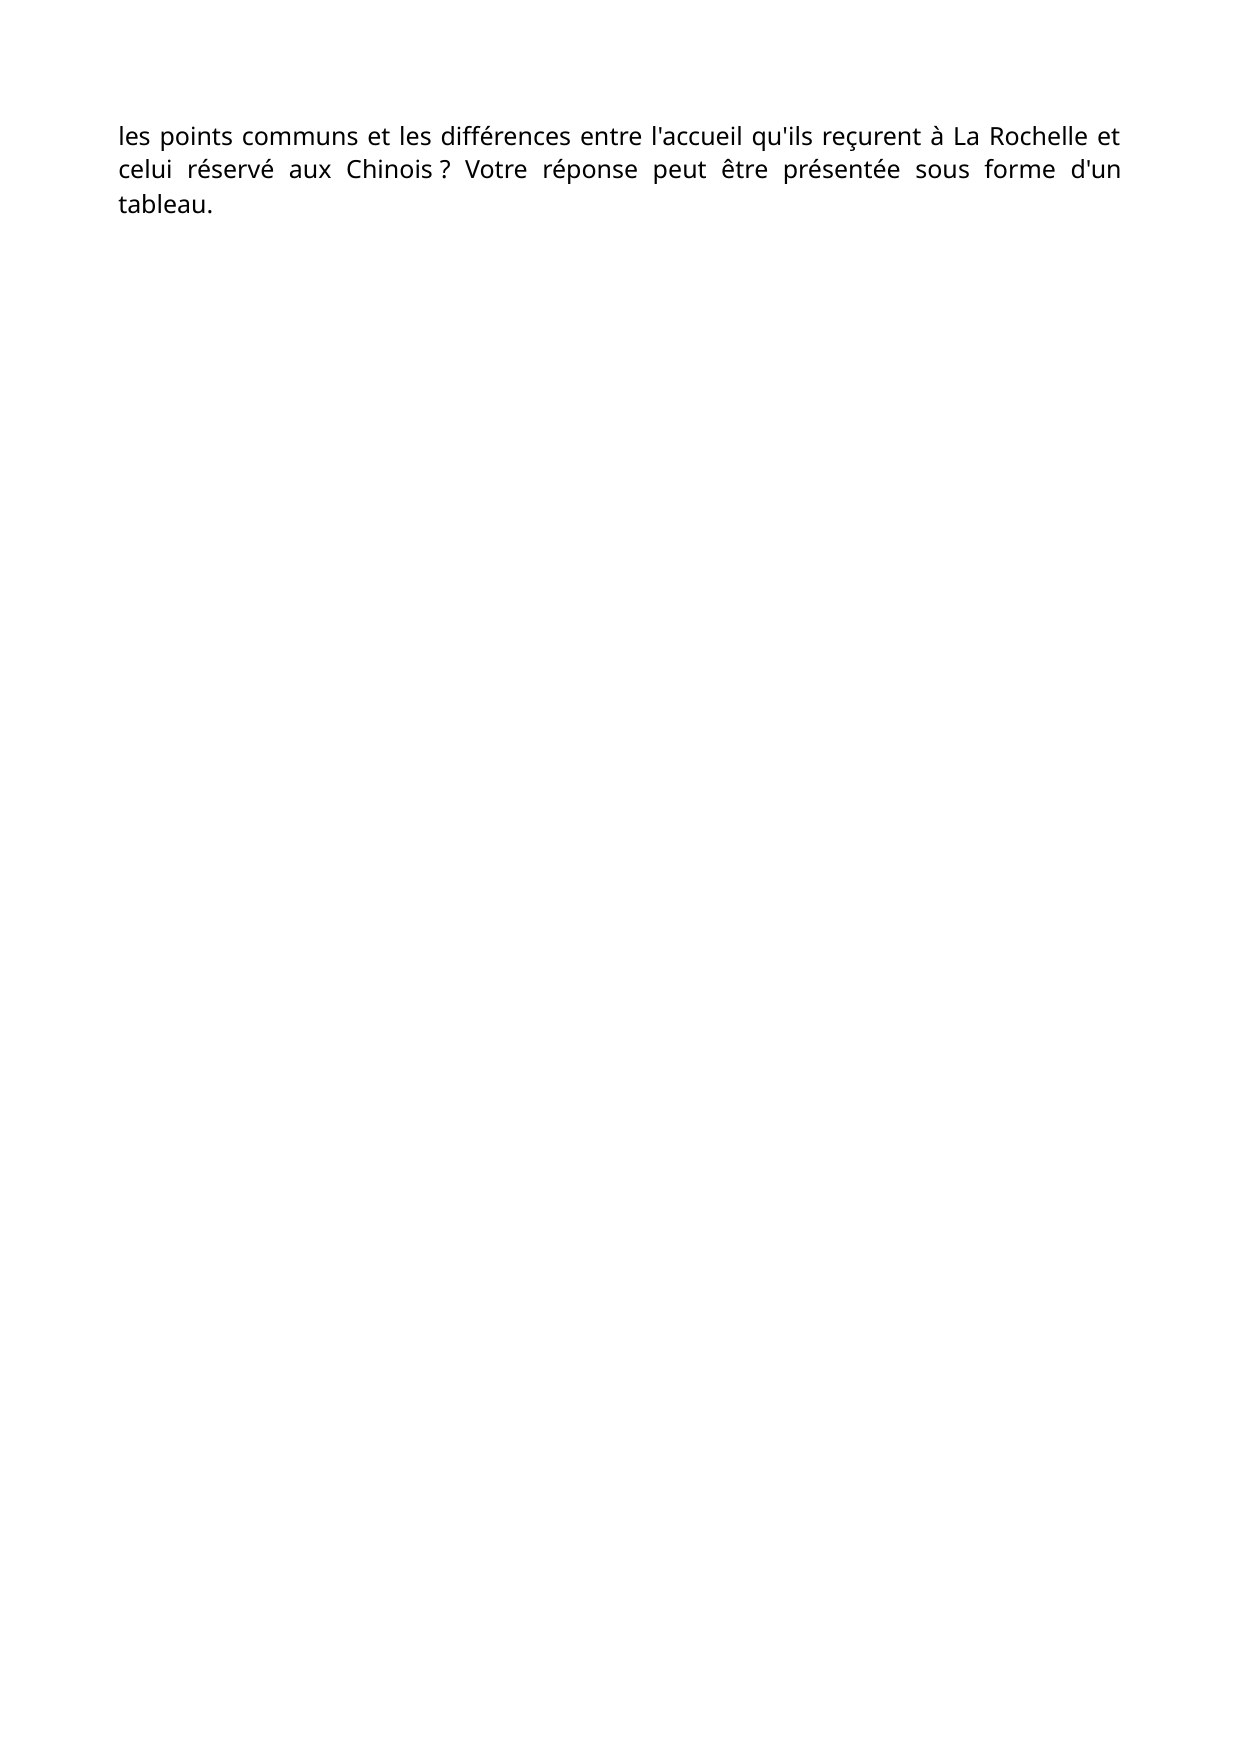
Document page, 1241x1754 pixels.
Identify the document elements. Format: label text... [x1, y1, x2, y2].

text les points communs et les différences entre l'accueil qu'ils reçurent à La Rochelle et celui réservé aux Chinois ? Votre réponse peut être présentée sous forme d'un tableau. [118, 118, 1122, 220]
